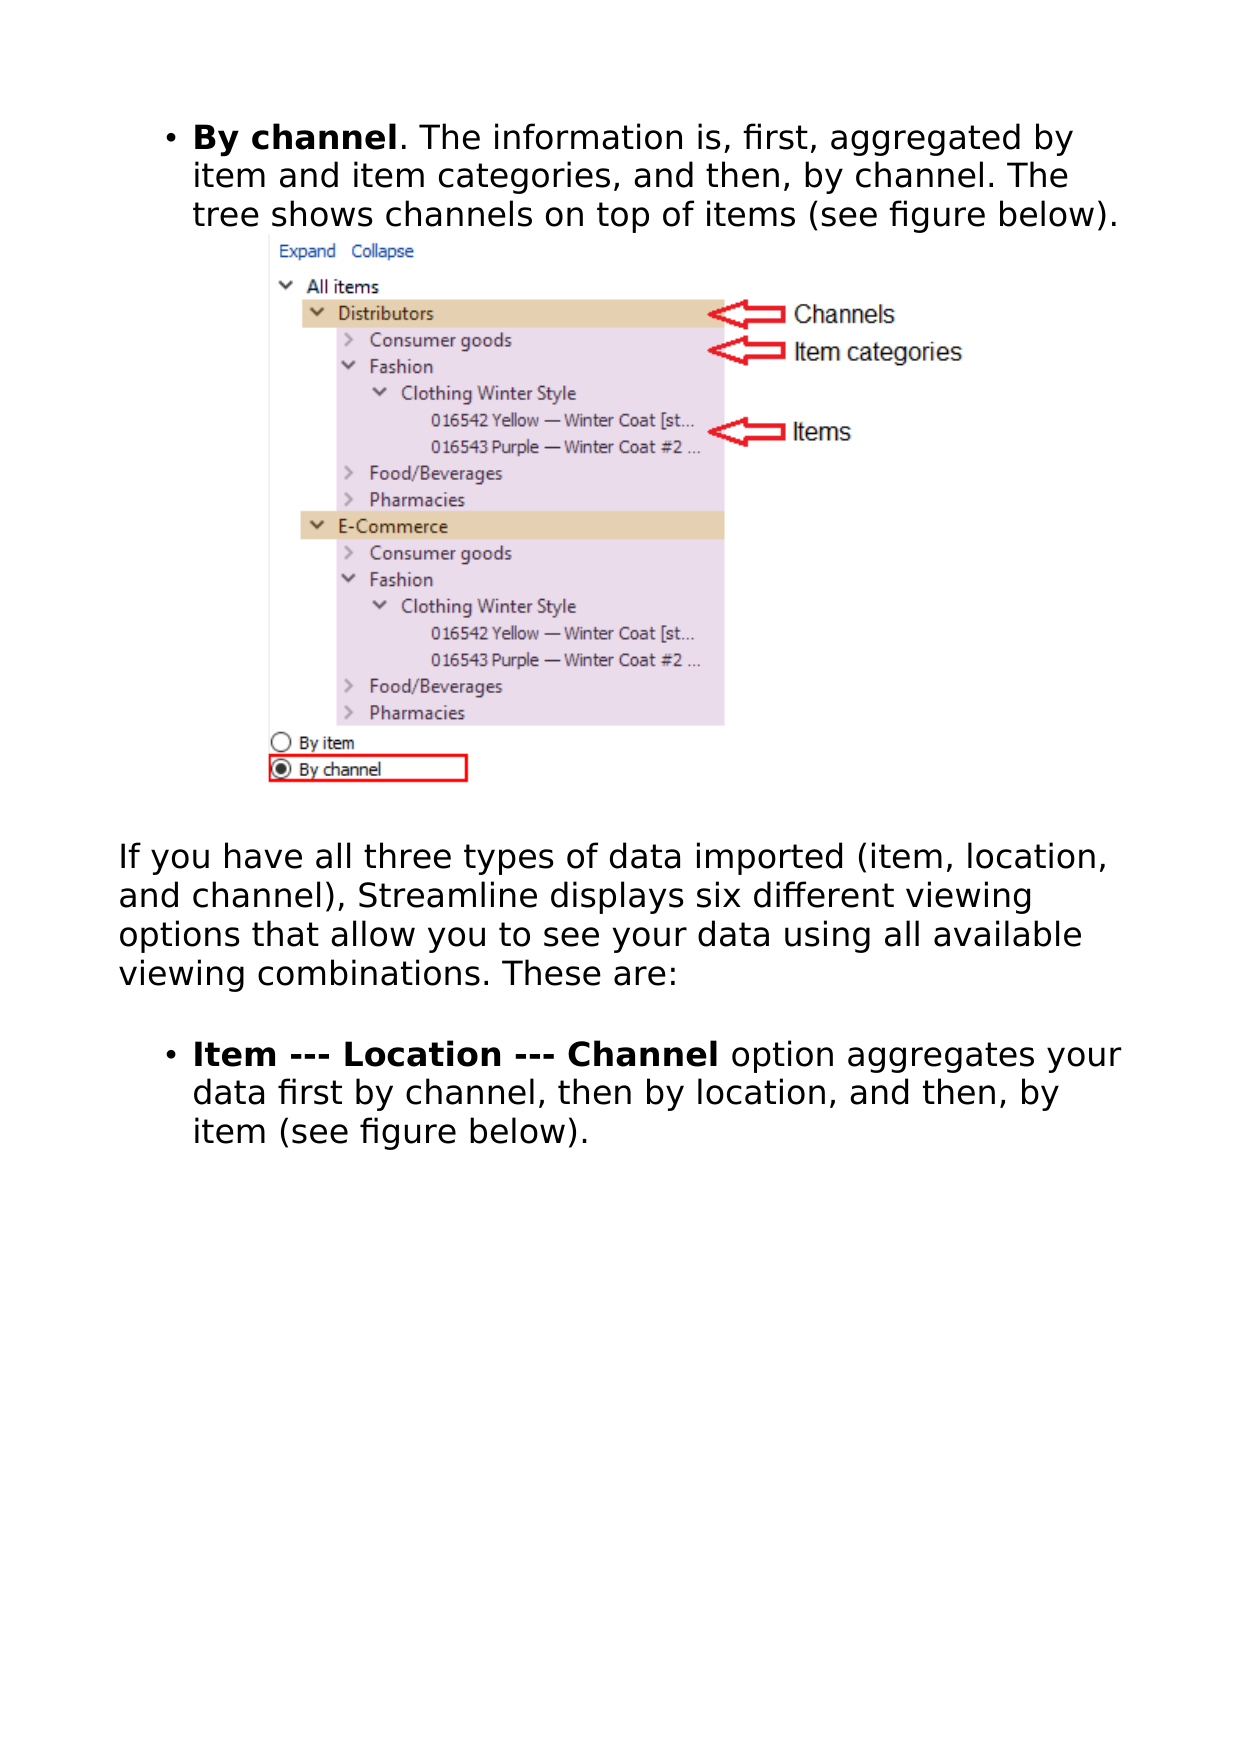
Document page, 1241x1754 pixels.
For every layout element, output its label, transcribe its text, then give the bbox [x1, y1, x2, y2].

picture [268, 234, 972, 787]
text If you have all three types of data imported (item, location, and channel), Streamline displays six different viewing options that allow you to see your data using all available viewing combinations. These are: [118, 838, 1122, 993]
list Item --- Location --- Channel option aggregates your data first by channel, then by location, and then, by item (see figure below). [177, 1035, 1122, 1152]
list By channel. The information is, first, aggregated by item and item categories, and then, by channel. The tree shows channels on top of items (see figure below). [177, 118, 1122, 235]
